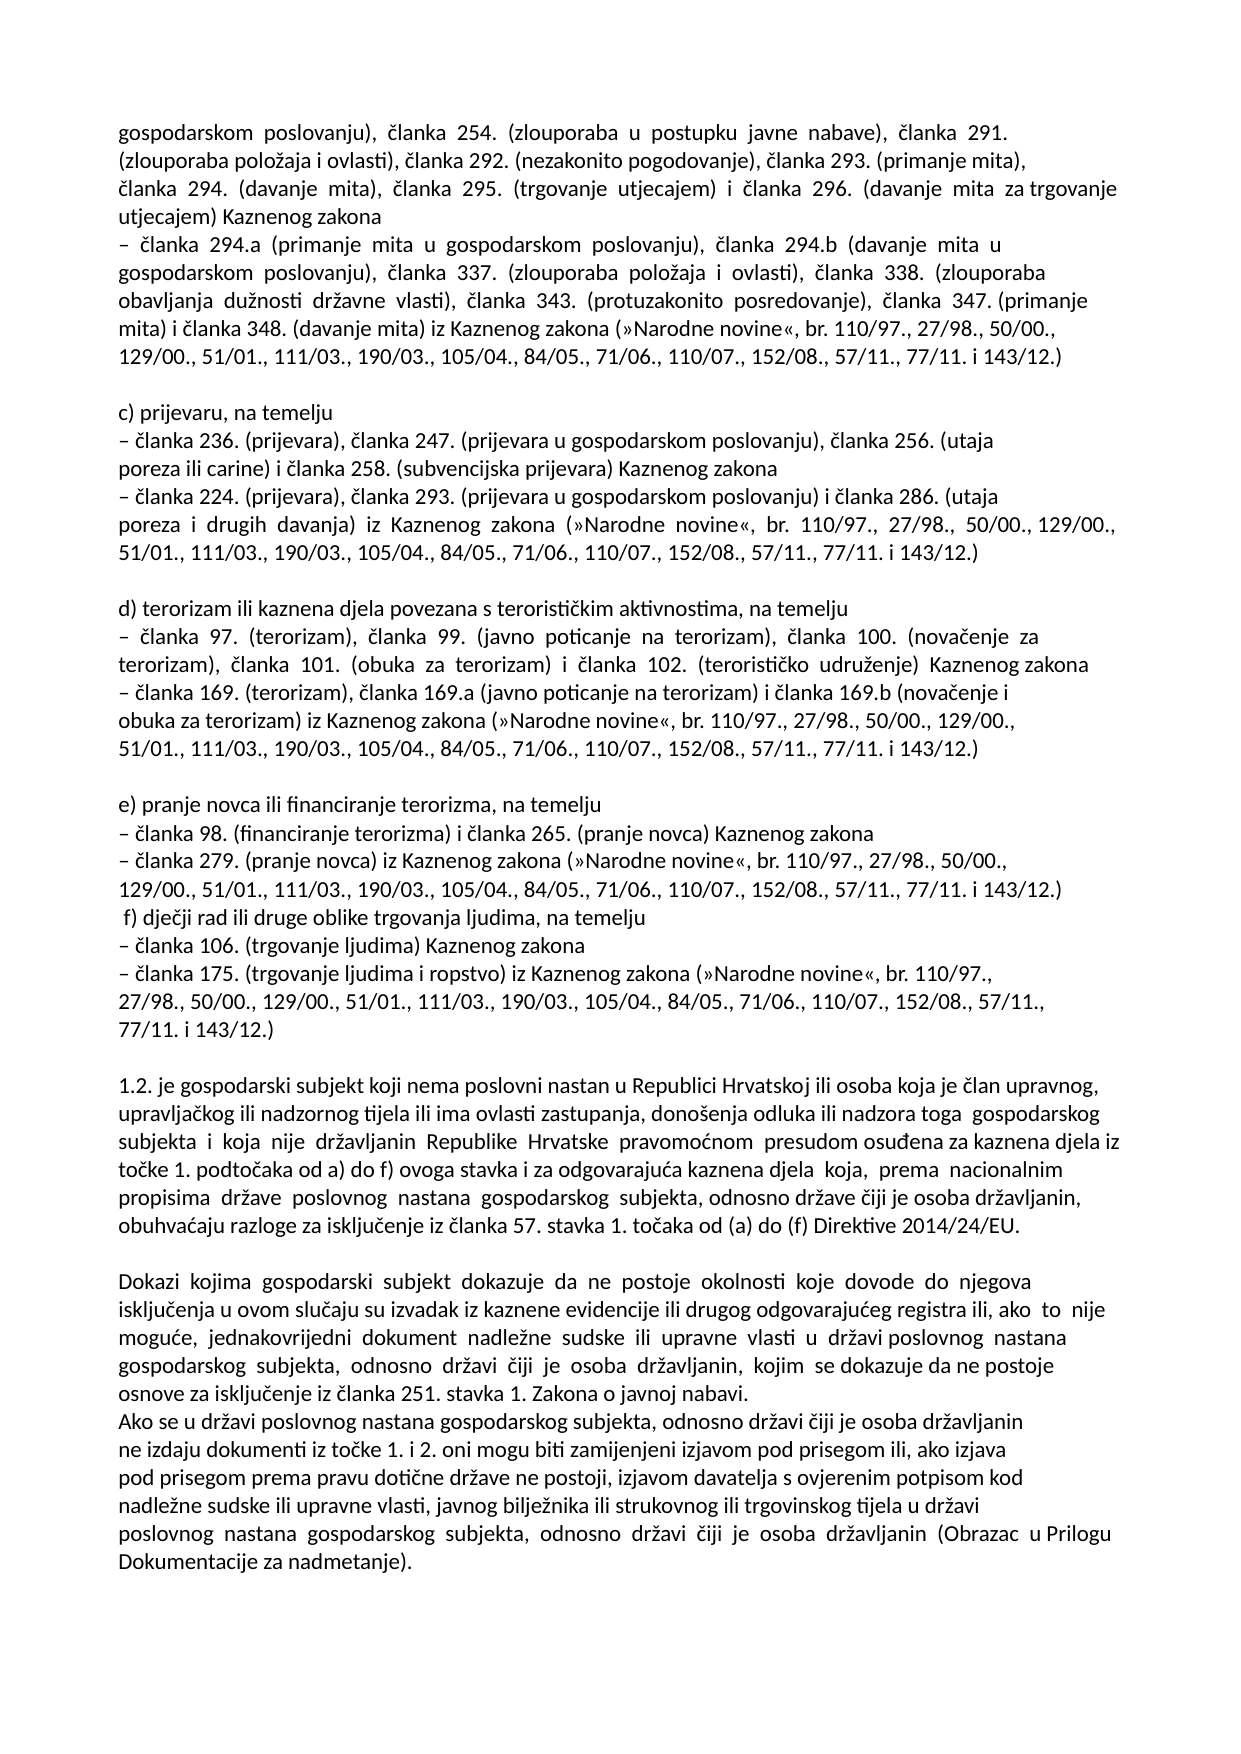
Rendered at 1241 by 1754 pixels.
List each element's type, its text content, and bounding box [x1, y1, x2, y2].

text 77/11. i 143/12.) [118, 1015, 1122, 1043]
text (zlouporaba položaja i ovlasti), članka 292. (nezakonito pogodovanje), članka 293. (primanje mita), [118, 146, 1122, 174]
text c) prijevaru, na temelju [118, 398, 1122, 426]
text – članka 98. (financiranje terorizma) i članka 265. (pranje novca) Kaznenog zakona [118, 819, 1122, 847]
text f) dječji rad ili druge oblike trgovanja ljudima, na temelju [118, 903, 1122, 931]
text – članka 169. (terorizam), članka 169.a (javno poticanje na terorizam) i članka 169.b (novačenje i [118, 678, 1122, 707]
text e) pranje novca ili financiranje terorizma, na temelju [118, 791, 1122, 819]
text ne izdaju dokumenti iz točke 1. i 2. oni mogu biti zamijenjeni izjavom pod prisegom ili, ako izjava [118, 1435, 1122, 1463]
text Ako se u državi poslovnog nastana gospodarskog subjekta, odnosno državi čiji je osoba državljanin [118, 1407, 1122, 1435]
text – članka 236. (prijevara), članka 247. (prijevara u gospodarskom poslovanju), članka 256. (utaja [118, 426, 1122, 454]
text – članka 97. (terorizam), članka 99. (javno poticanje na terorizam), članka 100. (novačenje za terorizam), članka 101. (obuka za terorizam) i članka 102. (terorističko udruženje) Kaznenog zakona [118, 622, 1122, 678]
text članka 294. (davanje mita), članka 295. (trgovanje utjecajem) i članka 296. (davanje mita za trgovanje utjecajem) Kaznenog zakona [118, 174, 1122, 230]
text – članka 224. (prijevara), članka 293. (prijevara u gospodarskom poslovanju) i članka 286. (utaja [118, 482, 1122, 510]
text 129/00., 51/01., 111/03., 190/03., 105/04., 84/05., 71/06., 110/07., 152/08., 57/11., 77/11. i 143/12.) [118, 875, 1122, 903]
text nadležne sudske ili upravne vlasti, javnog bilježnika ili strukovnog ili trgovinskog tijela u državi [118, 1491, 1122, 1519]
text – članka 175. (trgovanje ljudima i ropstvo) iz Kaznenog zakona (»Narodne novine«, br. 110/97., [118, 959, 1122, 987]
text 27/98., 50/00., 129/00., 51/01., 111/03., 190/03., 105/04., 84/05., 71/06., 110/07., 152/08., 57/11., [118, 987, 1122, 1015]
text 1.2. je gospodarski subjekt koji nema poslovni nastan u Republici Hrvatskoj ili osoba koja je član upravnog, upravljačkog ili nadzornog tijela ili ima ovlasti zastupanja, donošenja odluka ili nadzora toga gospodarskog subjekta i koja nije državljanin Republike Hrvatske pravomoćnom presudom osuđena za kaznena djela iz točke 1. podtočaka od a) do f) ovoga stavka i za odgovarajuća kaznena djela koja, prema nacionalnim propisima države poslovnog nastana gospodarskog subjekta, odnosno države čiji je osoba državljanin, obuhvaćaju razloge za isključenje iz članka 57. stavka 1. točaka od (a) do (f) Direktive 2014/24/EU. [118, 1071, 1122, 1239]
text poreza i drugih davanja) iz Kaznenog zakona (»Narodne novine«, br. 110/97., 27/98., 50/00., 129/00., 51/01., 111/03., 190/03., 105/04., 84/05., 71/06., 110/07., 152/08., 57/11., 77/11. i 143/12.) [118, 510, 1122, 566]
text poreza ili carine) i članka 258. (subvencijska prijevara) Kaznenog zakona [118, 454, 1122, 482]
text – članka 106. (trgovanje ljudima) Kaznenog zakona [118, 931, 1122, 959]
text Dokazi kojima gospodarski subjekt dokazuje da ne postoje okolnosti koje dovode do njegova isključenja u ovom slučaju su izvadak iz kaznene evidencije ili drugog odgovarajućeg registra ili, ako to nije moguće, jednakovrijedni dokument nadležne sudske ili upravne vlasti u državi poslovnog nastana gospodarskog subjekta, odnosno državi čiji je osoba državljanin, kojim se dokazuje da ne postoje osnove za isključenje iz članka 251. stavka 1. Zakona o javnoj nabavi. [118, 1267, 1122, 1407]
text obuka za terorizam) iz Kaznenog zakona (»Narodne novine«, br. 110/97., 27/98., 50/00., 129/00., [118, 707, 1122, 734]
text d) terorizam ili kaznena djela povezana s terorističkim aktivnostima, na temelju [118, 594, 1122, 622]
text gospodarskom poslovanju), članka 254. (zlouporaba u postupku javne nabave), članka 291. [118, 118, 1122, 146]
text – članka 279. (pranje novca) iz Kaznenog zakona (»Narodne novine«, br. 110/97., 27/98., 50/00., [118, 847, 1122, 875]
text pod prisegom prema pravu dotične države ne postoji, izjavom davatelja s ovjerenim potpisom kod [118, 1463, 1122, 1491]
text gospodarskom poslovanju), članka 337. (zlouporaba položaja i ovlasti), članka 338. (zlouporaba obavljanja dužnosti državne vlasti), članka 343. (protuzakonito posredovanje), članka 347. (primanje mita) i članka 348. (davanje mita) iz Kaznenog zakona (»Narodne novine«, br. 110/97., 27/98., 50/00., 129/00., 51/01., 111/03., 190/03., 105/04., 84/05., 71/06., 110/07., 152/08., 57/11., 77/11. i 143/12.) [118, 258, 1122, 370]
text – članka 294.a (primanje mita u gospodarskom poslovanju), članka 294.b (davanje mita u [118, 230, 1122, 258]
text poslovnog nastana gospodarskog subjekta, odnosno državi čiji je osoba državljanin (Obrazac u Prilogu Dokumentacije za nadmetanje). [118, 1519, 1122, 1575]
text 51/01., 111/03., 190/03., 105/04., 84/05., 71/06., 110/07., 152/08., 57/11., 77/11. i 143/12.) [118, 734, 1122, 763]
